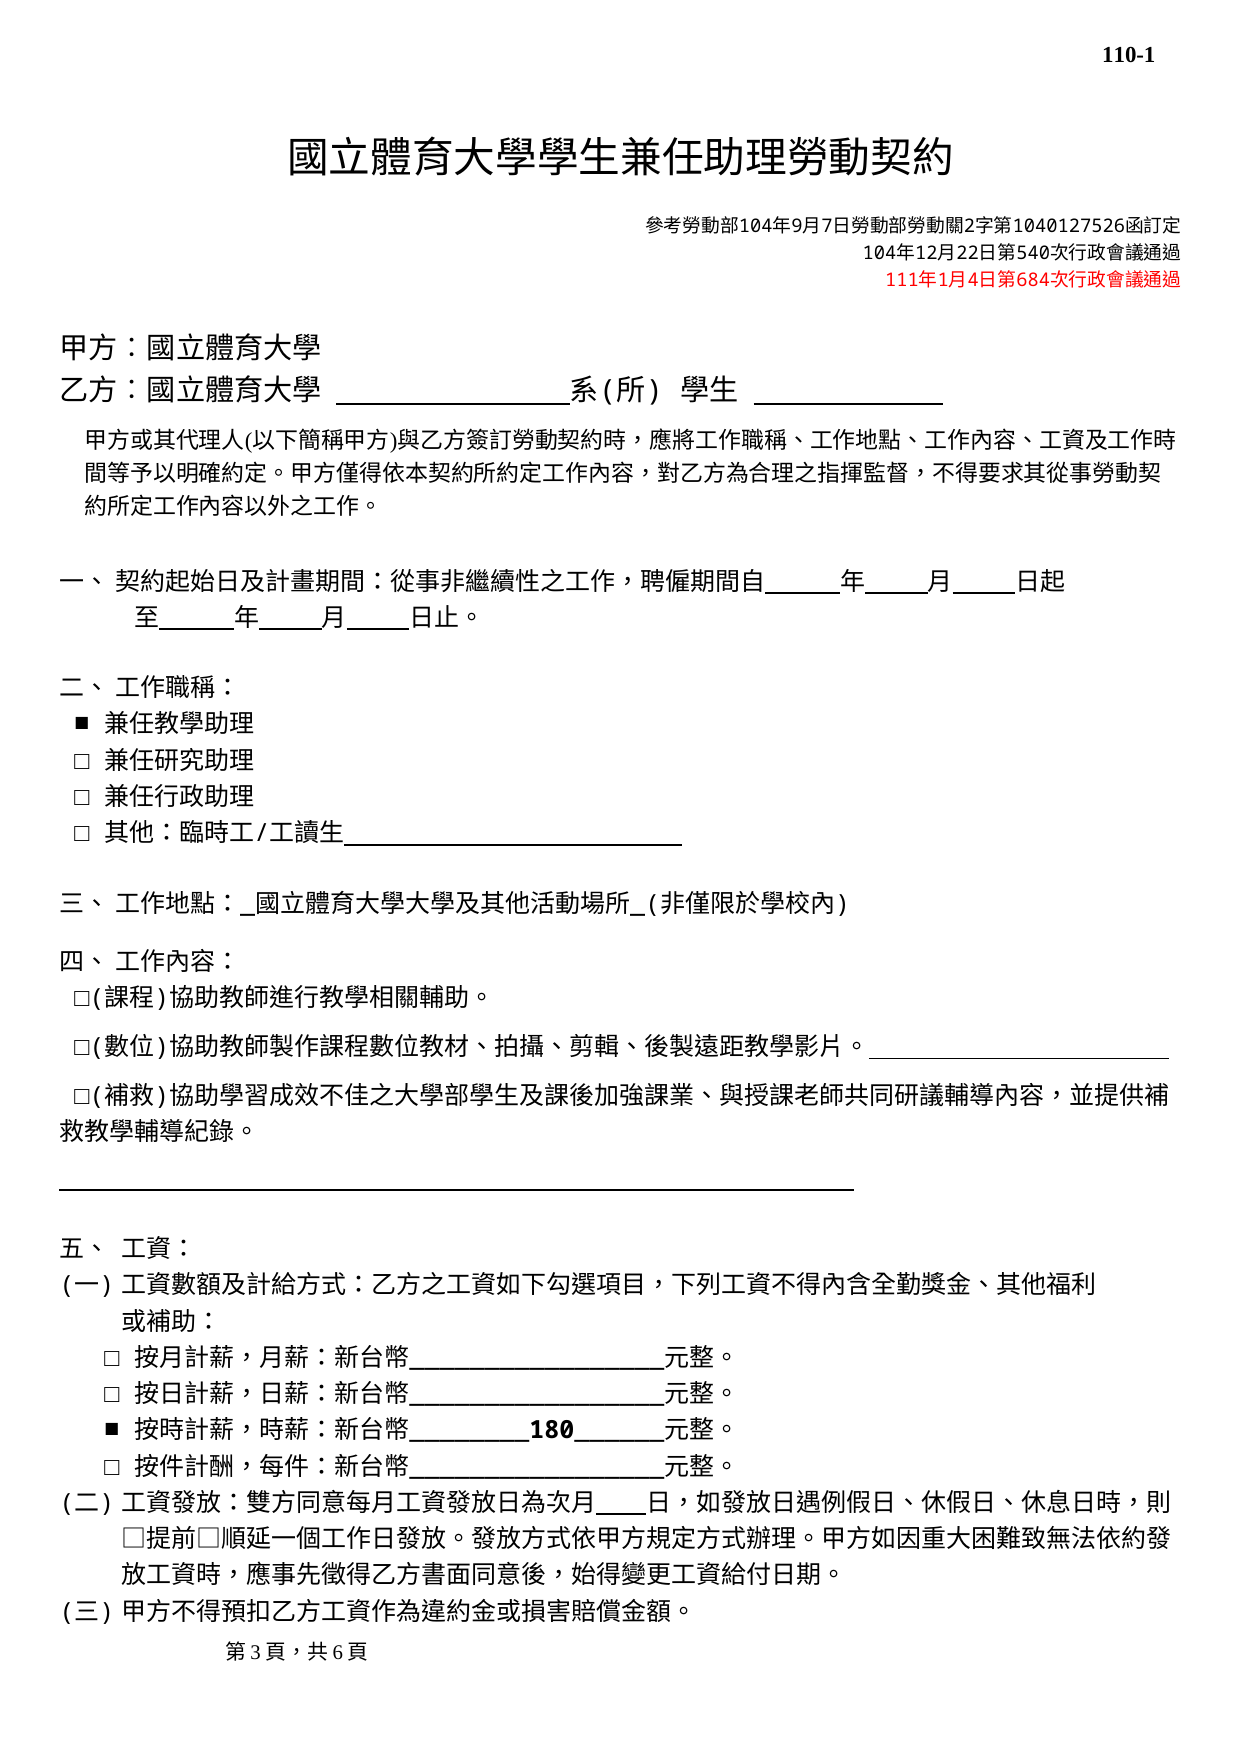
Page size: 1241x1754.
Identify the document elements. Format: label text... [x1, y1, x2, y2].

text 二、 工作職稱： [59, 668, 1181, 704]
text □ 兼任研究助理 [59, 740, 1181, 776]
text 111年1月4日第684次行政會議通過 [59, 265, 1181, 292]
text (一) 工資數額及計給方式：乙方之工資如下勾選項目，下列工資不得內含全勤獎金、其他福利 或補助： [59, 1265, 1181, 1337]
text □ 其他：臨時工/工讀生 [59, 813, 1181, 849]
text 五、 工資： [59, 1228, 1181, 1265]
text 乙方︰國立體育大學 系(所) 學生 [59, 367, 1181, 409]
text □(課程)協助教師進行教學相關輔助。 [59, 978, 1181, 1014]
text 104年12月22日第540次行政會議通過 [59, 238, 1181, 265]
text 甲方或其代理人(以下簡稱甲方)與乙方簽訂勞動契約時，應將工作職稱、工作地點、工作內容、工資及工作時間等予以明確約定。甲方僅得依本契約所約定工作內容，對乙方為合理之指揮監督，不得要求其從事勞動契約所定工作內容以外之工作。 [84, 422, 1181, 521]
text 至 年 月 日止。 [59, 597, 1181, 634]
text □ 按日計薪，日薪：新台幣_________________元整。 [59, 1373, 1181, 1410]
text □ 按件計酬，每件：新台幣_________________元整。 [59, 1446, 1181, 1482]
text ■ 兼任教學助理 [59, 704, 1181, 740]
text 參考勞動部104年9月7日勞動部勞動關2字第1040127526函訂定 [59, 210, 1181, 238]
text □ 按月計薪，月薪：新台幣_________________元整。 [59, 1337, 1181, 1373]
text (三) 甲方不得預扣乙方工資作為違約金或損害賠償金額。 [59, 1591, 1181, 1627]
text 四、 工作內容： [59, 942, 1181, 978]
text (二) 工資發放：雙方同意每月工資發放日為次月 日，如發放日遇例假日、休假日、休息日時，則□提前□順延一個工作日發放。發放方式依甲方規定方式辦理。甲方如因重大困難致無法依約發放工資時，應事先徵得乙方書面同意後，始得變更工資給付日期。 [59, 1482, 1181, 1591]
text 一、 契約起始日及計畫期間：從事非繼續性之工作，聘僱期間自 年 月 日起 [59, 561, 1181, 597]
text □(補救)協助學習成效不佳之大學部學生及課後加強課業、與授課老師共同研議輔導內容，並提供補救教學輔導紀錄。 [59, 1075, 1181, 1148]
text 三、 工作地點：_國立體育大學大學及其他活動場所_(非僅限於學校內) [59, 883, 1181, 919]
text □(數位)協助教師製作課程數位教材、拍攝、剪輯、後製遠距教學影片。 [59, 1027, 1181, 1063]
text ■ 按時計薪，時薪：新台幣________180______元整。 [59, 1410, 1181, 1446]
text 國立體育大學學生兼任助理勞動契約 [59, 124, 1181, 185]
text 甲方︰國立體育大學 [59, 324, 1181, 367]
text □ 兼任行政助理 [59, 776, 1181, 813]
